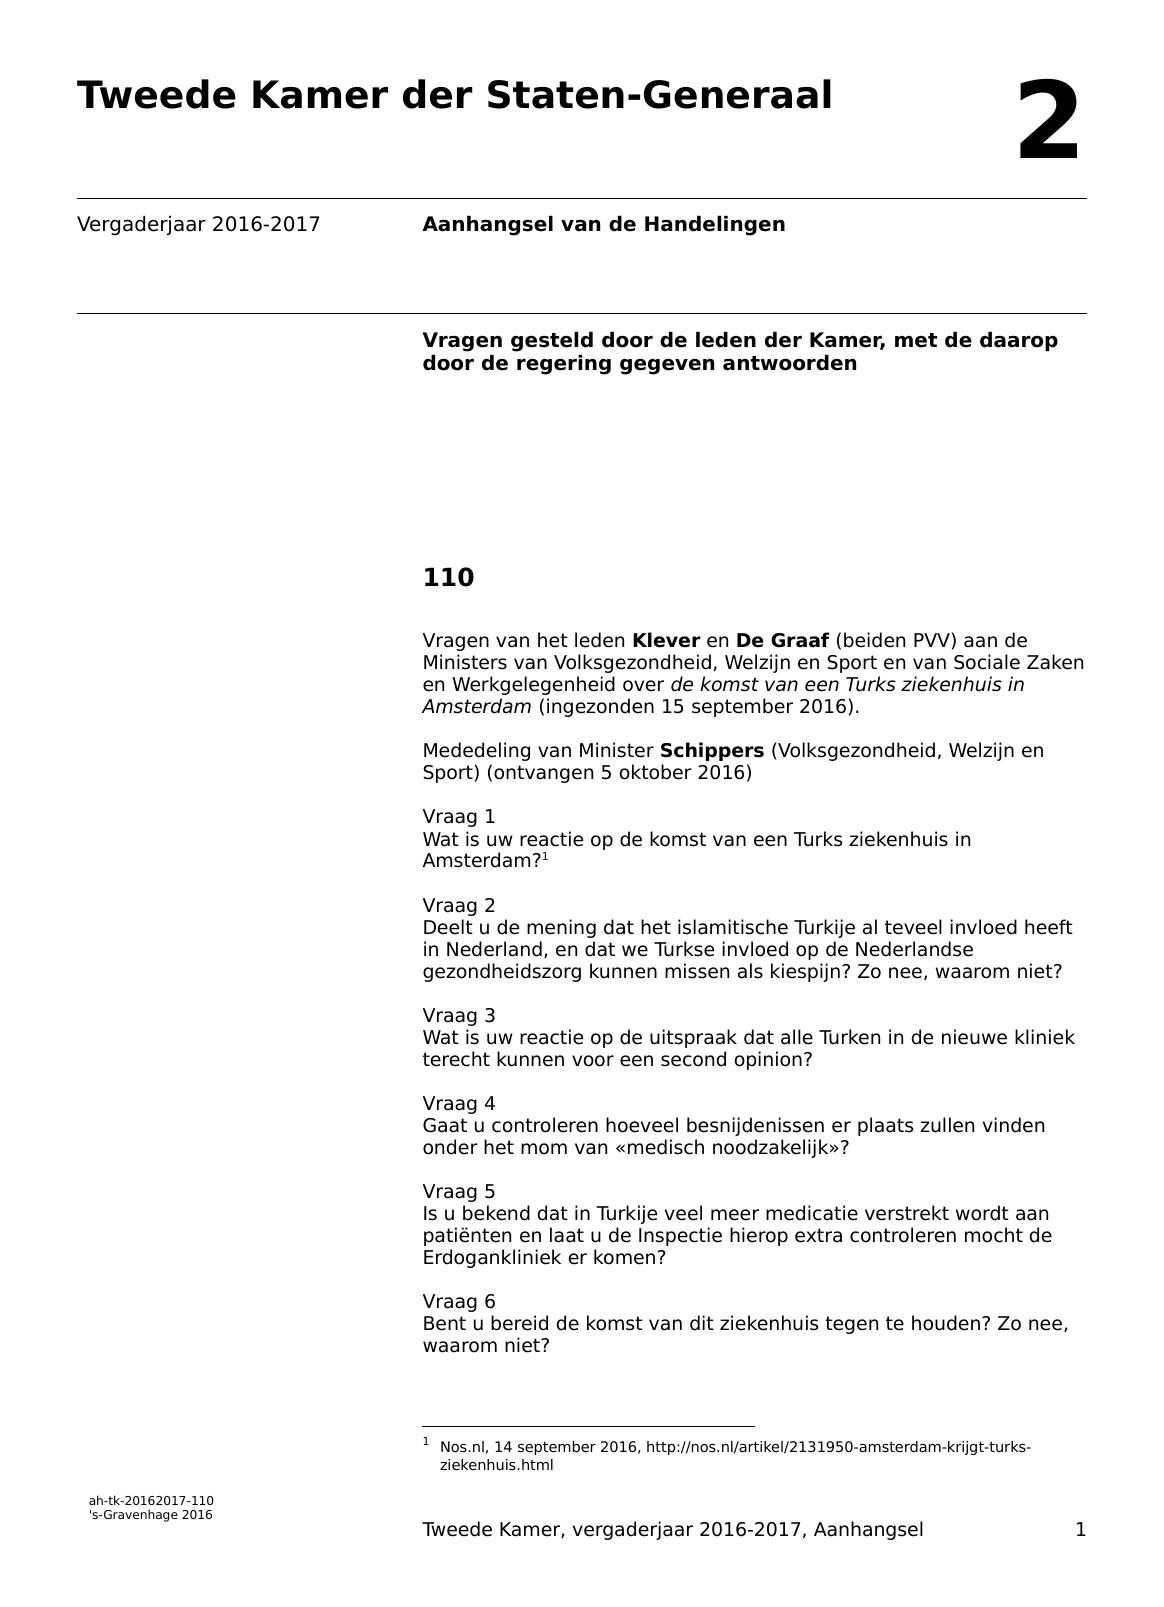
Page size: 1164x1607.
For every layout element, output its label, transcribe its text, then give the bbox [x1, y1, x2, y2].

table_header Tweede Kamer der Staten-Generaal [77, 59, 886, 198]
text Wat is uw reactie op de komst van een Turks ziekenhuis in Amsterdam? [422, 828, 1087, 872]
table_cell Vragen gesteld door de leden der Kamer, met de daarop door de regering gegeven antwoorden [422, 314, 1087, 375]
text Nos.nl, 14 september 2016, http://nos.nl/artikel/2131950-amsterdam-krijgt-turks-ziekenhuis.html [422, 1435, 1087, 1474]
text Deelt u de mening dat het islamitische Turkije al teveel invloed heeft in Nederland, en dat we Turkse invloed op de Nederlandse gezondheidszorg kunnen missen als kiespijn? Zo nee, waarom niet? [422, 917, 1087, 982]
text Vraag 4 [422, 1093, 1087, 1115]
text Vragen van het leden Klever en De Graaf (beiden PVV) aan de Ministers van Volksgezondheid, Welzijn en Sport en van Sociale Zaken en Werkgelegenheid over de komst van een Turks ziekenhuis in Amsterdam (ingezonden 15 september 2016). [422, 630, 1087, 718]
table_cell [77, 314, 422, 375]
text Bent u bereid de komst van dit ziekenhuis tegen te houden? Zo nee, waarom niet? [422, 1313, 1087, 1357]
table_cell Aanhangsel van de Handelingen [422, 199, 1087, 313]
text Vraag 3 [422, 1005, 1087, 1027]
text ah-tk-20162017-110 [88, 1494, 323, 1508]
text Wat is uw reactie op de uitspraak dat alle Turken in de nieuwe kliniek terecht kunnen voor een second opinion? [422, 1027, 1087, 1071]
text 110 [422, 563, 1087, 592]
text Vraag 1 [422, 806, 1087, 828]
text Mededeling van Minister Schippers (Volksgezondheid, Welzijn en Sport) (ontvangen 5 oktober 2016) [422, 740, 1087, 784]
table_header 2 [886, 59, 1087, 198]
text Gaat u controleren hoeveel besnijdenissen er plaats zullen vinden onder het mom van «medisch noodzakelijk»? [422, 1115, 1087, 1159]
text Vraag 6 [422, 1291, 1087, 1313]
text Is u bekend dat in Turkije veel meer medicatie verstrekt wordt aan patiënten en laat u de Inspectie hierop extra controleren mocht de Erdogankliniek er komen? [422, 1203, 1087, 1269]
text 's-Gravenhage 2016 [88, 1508, 323, 1522]
text Vraag 5 [422, 1181, 1087, 1203]
text Vraag 2 [422, 894, 1087, 917]
table_cell Vergaderjaar 2016-2017 [77, 199, 422, 313]
